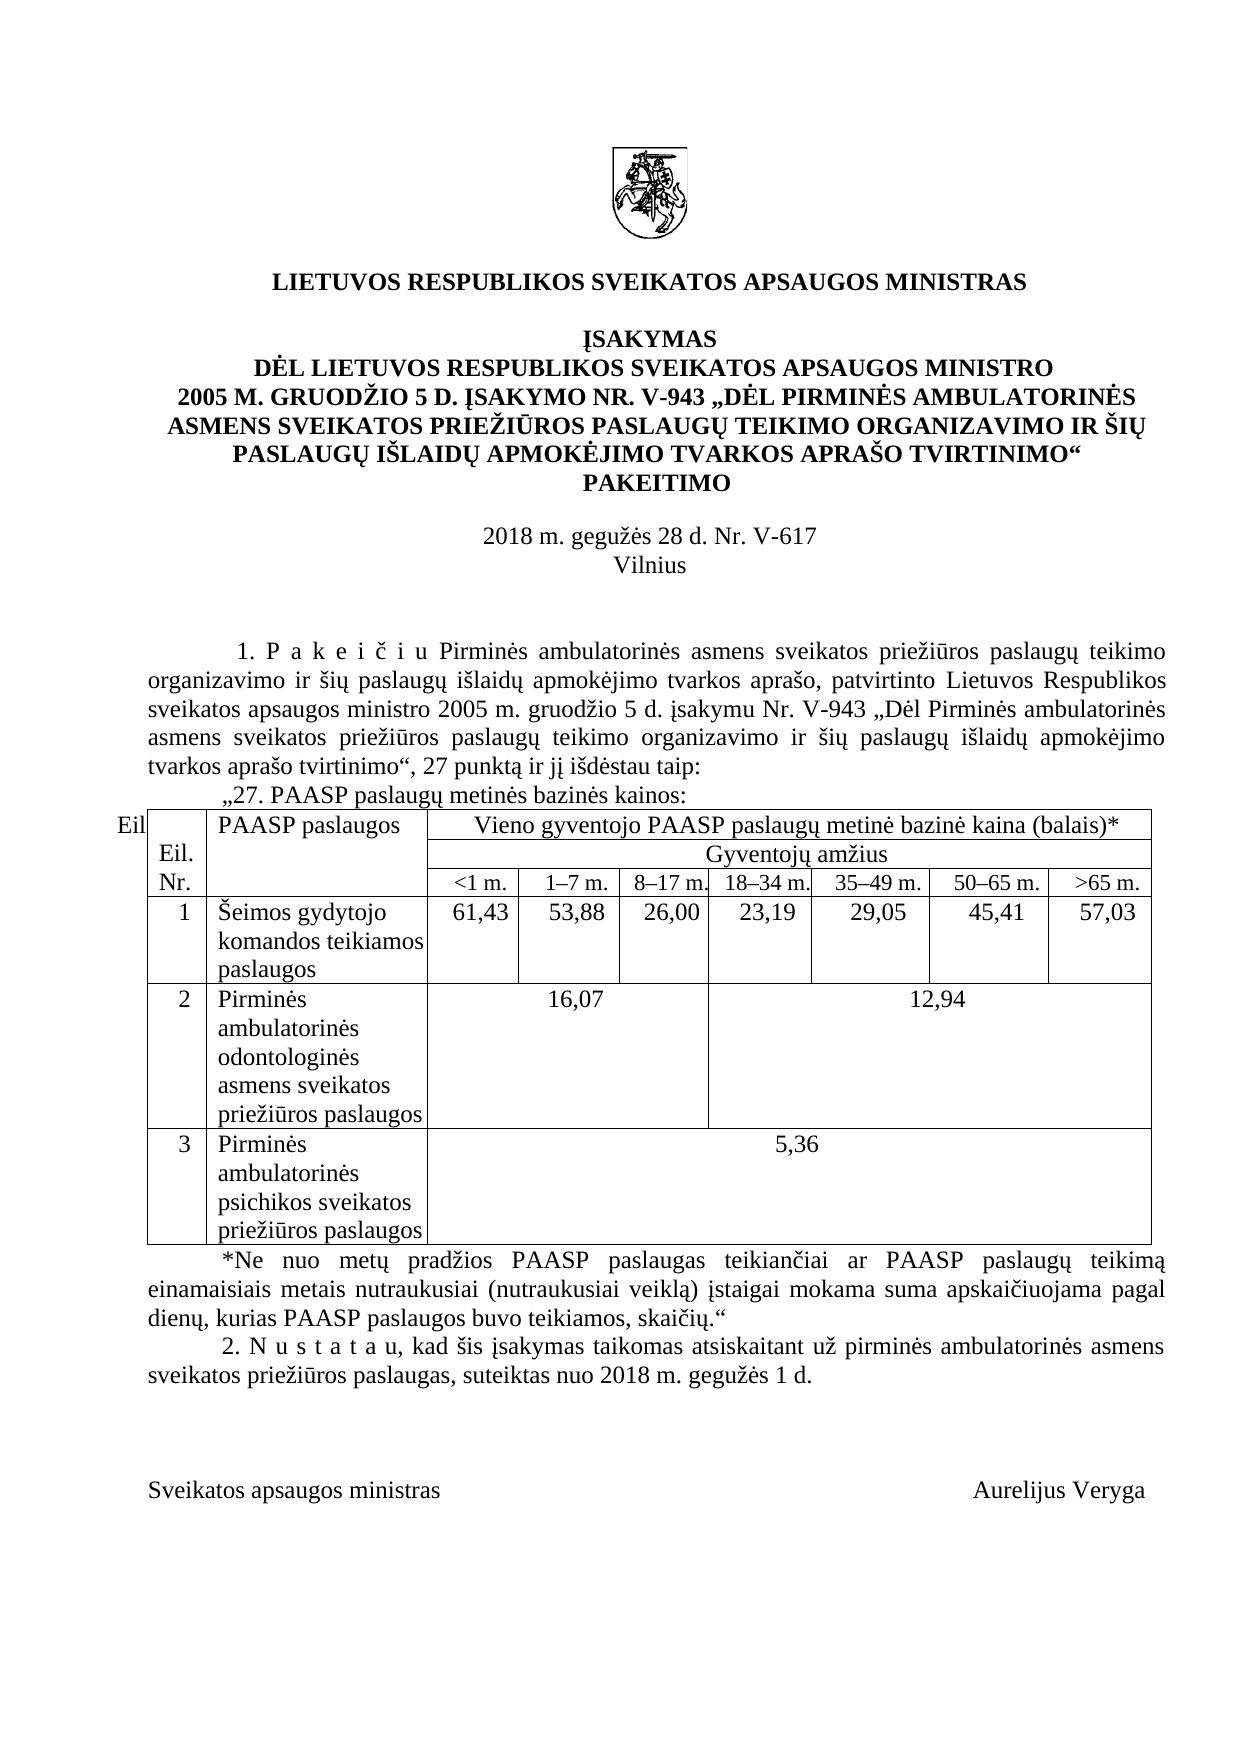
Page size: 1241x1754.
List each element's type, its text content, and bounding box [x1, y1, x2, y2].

table_cell 3 [148, 1129, 206, 1244]
table_header Eil Eil. Nr. [148, 810, 206, 896]
text „27. PAASP paslaugų metinės bazinės kainos: [222, 780, 1167, 809]
table_cell 16,07 [428, 984, 708, 1128]
table_cell 8–17 m. [620, 869, 708, 896]
table_cell >65 m. [1049, 869, 1151, 896]
table_cell Pirminės ambulatorinės psichikos sveikatos priežiūros paslaugos [207, 1129, 427, 1244]
table_cell 53,88 [519, 897, 619, 983]
table_cell 1 [148, 897, 206, 983]
table_cell <1 m. [428, 869, 518, 896]
text 2018 m. gegužės 28 d. Nr. V-617 [148, 521, 1152, 550]
table_cell 18–34 m. [709, 869, 811, 896]
text 2005 M. GRUODŽIO 5 D. ĮSAKYMO NR. V-943 „DĖL PIRMINĖS AMBULATORINĖS ASMENS SVEIKATOS PRIEŽIŪROS PASLAUGŲ TEIKIMO ORGANIZAVIMO IR ŠIŲ PASLAUGŲ IŠLAIDŲ APMOKĖJIMO TVARKOS APRAŠO TVIRTINIMO“ PAKEITIMO [162, 382, 1152, 497]
table_cell Šeimos gydytojo komandos teikiamos paslaugos [207, 897, 427, 983]
text LIETUVOS RESPUBLIKOS SVEIKATOS APSAUGOS MINISTRAS [148, 267, 1152, 296]
text Vilnius [148, 550, 1152, 579]
text Sveikatos apsaugos ministras Aurelijus Veryga [148, 1475, 1196, 1504]
table_cell 5,36 [428, 1129, 1151, 1244]
table_cell 29,05 [812, 897, 929, 983]
table_cell Gyventojų amžius [428, 840, 1151, 868]
table_cell 2 [148, 984, 206, 1128]
text *Ne nuo metų pradžios PAASP paslaugas teikiančiai ar PAASP paslaugų teikimą einamaisiais metais nutraukusiai (nutraukusiai veiklą) įstaigai mokama suma apskaičiuojama pagal dienų, kurias PAASP paslaugos buvo teikiamos, skaičių.“ [148, 1245, 1167, 1331]
text ĮSAKYMAS [148, 324, 1152, 353]
text DĖL LIETUVOS RESPUBLIKOS SVEIKATOS APSAUGOS MINISTRO [162, 353, 1152, 382]
table_cell 61,43 [428, 897, 518, 983]
table_cell 1–7 m. [519, 869, 619, 896]
table_header Vieno gyventojo PAASP paslaugų metinė bazinė kaina (balais)* [428, 810, 1151, 838]
table_cell 50–65 m. [930, 869, 1048, 896]
table_cell 45,41 [930, 897, 1048, 983]
table_cell Pirminės ambulatorinės odontologinės asmens sveikatos priežiūros paslaugos [207, 984, 427, 1128]
table_cell 57,03 [1049, 897, 1151, 983]
table_cell 35–49 m. [812, 869, 929, 896]
table_cell 26,00 [620, 897, 708, 983]
table_cell 12,94 [709, 984, 1151, 1128]
text 2. N u s t a t a u, kad šis įsakymas taikomas atsiskaitant už pirminės ambulatorinės asmens sveikatos priežiūros paslaugas, suteiktas nuo 2018 m. gegužės 1 d. [148, 1331, 1167, 1389]
text 1. P a k e i č i u Pirminės ambulatorinės asmens sveikatos priežiūros paslaugų teikimo organizavimo ir šių paslaugų išlaidų apmokėjimo tvarkos aprašo, patvirtinto Lietuvos Respublikos sveikatos apsaugos ministro 2005 m. gruodžio 5 d. įsakymu Nr. V-943 „Dėl Pirminės ambulatorinės asmens sveikatos priežiūros paslaugų teikimo organizavimo ir šių paslaugų išlaidų apmokėjimo tvarkos aprašo tvirtinimo“, 27 punktą ir jį išdėstau taip: [148, 636, 1167, 780]
table_header PAASP paslaugos [207, 810, 427, 896]
table_cell 23,19 [709, 897, 811, 983]
